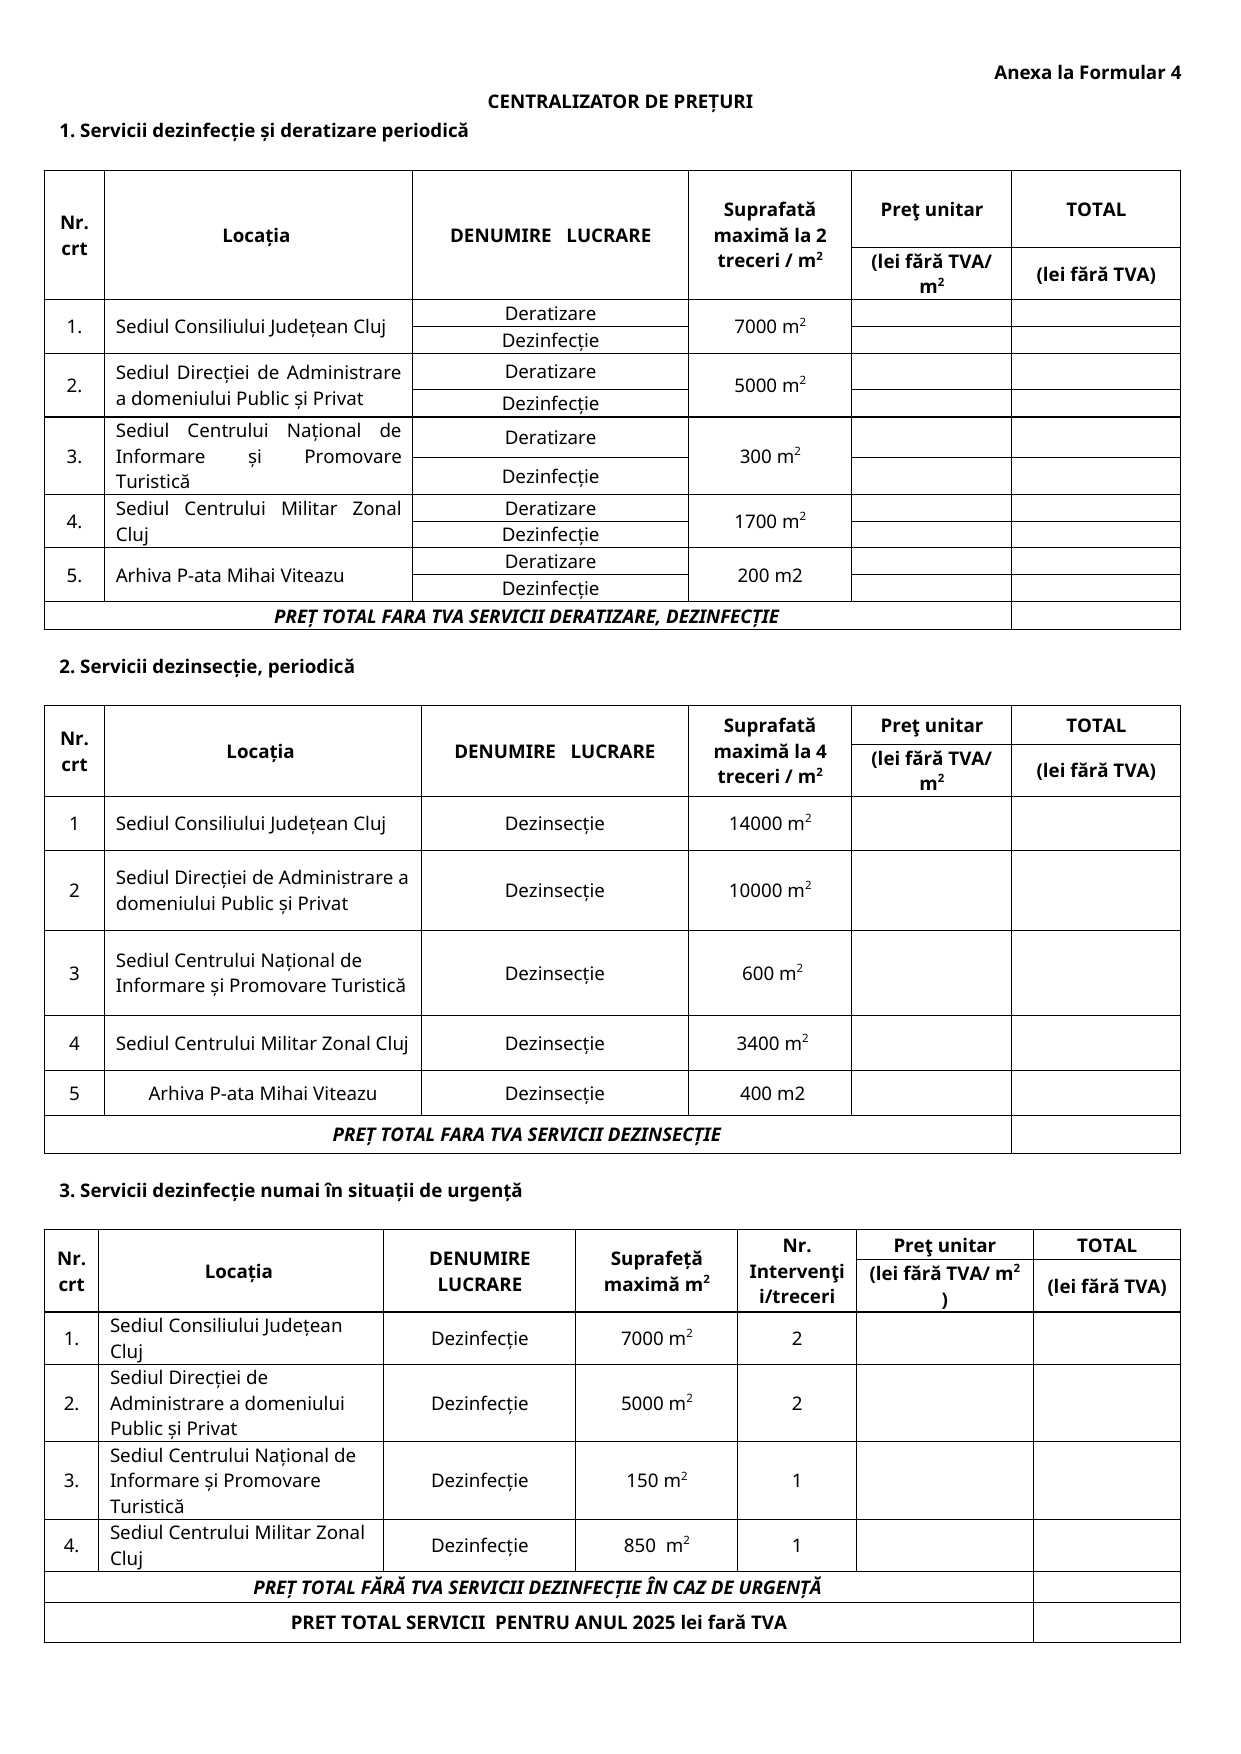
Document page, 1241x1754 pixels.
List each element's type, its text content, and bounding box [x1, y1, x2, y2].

table_header Locația [105, 171, 412, 299]
table_header TOTAL [1012, 706, 1180, 744]
table_header Nr. Intervenţii/treceri [738, 1230, 856, 1311]
table_cell Dezinsecție [422, 1071, 688, 1114]
table_cell Sediul Centrului Național de Informare și Promovare Turistică [105, 931, 421, 1014]
table_cell [852, 327, 1011, 352]
table_cell [852, 495, 1011, 521]
table_cell [852, 522, 1011, 547]
table_cell 1 [45, 797, 104, 849]
table_cell [1012, 575, 1180, 601]
table_cell Sediul Direcției de Administrare a domeniului Public și Privat [105, 851, 421, 929]
table_cell 3. [45, 1442, 98, 1519]
table_cell [1012, 851, 1180, 929]
table_cell Sediul Centrului Militar Zonal Cluj [105, 495, 412, 547]
table_cell Deratizare [413, 418, 688, 457]
table_cell 5 [45, 1071, 104, 1114]
table_cell Sediul Consiliului Județean Cluj [99, 1313, 383, 1363]
text CENTRALIZATOR DE PREȚURI [59, 88, 1181, 114]
table_cell [1012, 390, 1180, 416]
table_cell 7000 m2 [689, 300, 851, 352]
table_cell Sediul Direcției de Administrare a domeniului Public și Privat [99, 1365, 383, 1441]
table_cell [1012, 458, 1180, 494]
table_cell (lei fără TVA) [1012, 248, 1180, 299]
table_cell [852, 575, 1011, 601]
table_header Preţ unitar [852, 706, 1011, 744]
table_cell 400 m2 [689, 1071, 851, 1114]
table_cell Dezinfecție [413, 458, 688, 494]
table_cell PREȚ TOTAL FARA TVA SERVICII DEZINSECȚIE [45, 1116, 1011, 1153]
table_header TOTAL [1012, 171, 1180, 247]
table_cell (lei fără TVA) [1034, 1260, 1180, 1311]
table_cell Sediul Consiliului Județean Cluj [105, 300, 412, 352]
table_cell Dezinfecție [413, 522, 688, 547]
table_cell [852, 390, 1011, 416]
table_cell [1012, 931, 1180, 1014]
table_cell PREȚ TOTAL FARA TVA SERVICII DERATIZARE, DEZINFECȚIE [45, 602, 1011, 629]
table_cell 5000 m2 [576, 1365, 737, 1441]
table_cell (lei fără TVA) [1012, 745, 1180, 796]
table_cell [1012, 602, 1180, 629]
table_header Preţ unitar [857, 1230, 1033, 1259]
table_cell [1012, 1016, 1180, 1069]
table_cell Dezinfecție [384, 1442, 575, 1519]
table_cell 1 [738, 1520, 856, 1571]
table_cell 3400 m2 [689, 1016, 851, 1069]
table_header Suprafată maximă la 2 treceri / m2 [689, 171, 851, 299]
table_cell 1 [738, 1442, 856, 1519]
table_header Preţ unitar [852, 171, 1011, 247]
table_cell 3. [45, 418, 104, 494]
table_cell [857, 1365, 1033, 1441]
table_cell 2. [45, 354, 104, 416]
table_cell [1012, 522, 1180, 547]
table_cell 10000 m2 [689, 851, 851, 929]
table_cell [1012, 1071, 1180, 1114]
table_cell 150 m2 [576, 1442, 737, 1519]
table_cell 2 [45, 851, 104, 929]
table_cell [1034, 1603, 1180, 1642]
table_cell Deratizare [413, 548, 688, 574]
table_header Nr. crt [45, 171, 104, 299]
table_cell [1012, 354, 1180, 389]
table_cell 1. [45, 1313, 98, 1363]
table_cell 4. [45, 1520, 98, 1571]
table_cell 850 m2 [576, 1520, 737, 1571]
table_cell PREȚ TOTAL FĂRĂ TVA SERVICII DEZINFECȚIE ÎN CAZ DE URGENȚĂ [45, 1572, 1033, 1602]
table_cell [1012, 548, 1180, 574]
table_cell [852, 1016, 1011, 1069]
text 2. Servicii dezinsecție, periodică [59, 653, 1181, 678]
table_cell [1012, 418, 1180, 457]
table_header Nr. crt [45, 1230, 98, 1311]
table_header DENUMIRE LUCRARE [413, 171, 688, 299]
table_cell [852, 300, 1011, 326]
table_header DENUMIRE LUCRARE [384, 1230, 575, 1311]
table_cell (lei fără TVA/ m2 [852, 248, 1011, 299]
table_header Locația [105, 706, 421, 796]
table_cell Sediul Centrului Național de Informare și Promovare Turistică [99, 1442, 383, 1519]
table_cell Dezinfecție [384, 1520, 575, 1571]
table_cell 2 [738, 1313, 856, 1363]
table_header DENUMIRE LUCRARE [422, 706, 688, 796]
table_cell [852, 354, 1011, 389]
table_cell Sediul Consiliului Județean Cluj [105, 797, 421, 849]
text Anexa la Formular 4 [59, 59, 1181, 84]
table_cell Sediul Centrului Militar Zonal Cluj [99, 1520, 383, 1571]
table_cell [1012, 495, 1180, 521]
table_cell 5000 m2 [689, 354, 851, 416]
table_cell 2 [738, 1365, 856, 1441]
table_cell Arhiva P-ata Mihai Viteazu [105, 1071, 421, 1114]
table_cell Dezinfecție [413, 575, 688, 601]
table_cell Dezinfecție [413, 390, 688, 416]
table_cell 1. [45, 300, 104, 352]
table_cell Deratizare [413, 354, 688, 389]
table_header Locația [99, 1230, 383, 1311]
table_cell [852, 458, 1011, 494]
table_header Suprafeță maximă m2 [576, 1230, 737, 1311]
table_cell Deratizare [413, 495, 688, 521]
table_cell 5. [45, 548, 104, 601]
table_cell Dezinsecție [422, 797, 688, 849]
table_cell Sediul Centrului Militar Zonal Cluj [105, 1016, 421, 1069]
table_cell [1034, 1572, 1180, 1602]
table_cell (lei fără TVA/ m2 ) [857, 1260, 1033, 1311]
table_cell [1034, 1520, 1180, 1571]
table_header TOTAL [1034, 1230, 1180, 1259]
table_cell [1034, 1313, 1180, 1363]
table_cell [1012, 797, 1180, 849]
table_cell Dezinsecție [422, 1016, 688, 1069]
table_cell Arhiva P-ata Mihai Viteazu [105, 548, 412, 601]
table_cell Dezinfecție [413, 327, 688, 352]
table_cell [1012, 327, 1180, 352]
table_cell [1012, 1116, 1180, 1153]
text 3. Servicii dezinfecție numai în situații de urgență [59, 1177, 1181, 1203]
table_cell [1034, 1365, 1180, 1441]
table_cell 3 [45, 931, 104, 1014]
table_cell 14000 m2 [689, 797, 851, 849]
table_cell [852, 851, 1011, 929]
table_cell Sediul Direcției de Administrare a domeniului Public și Privat [105, 354, 412, 416]
table_cell (lei fără TVA/ m2 [852, 745, 1011, 796]
table_cell [852, 931, 1011, 1014]
table_cell 4 [45, 1016, 104, 1069]
table_header Nr. crt [45, 706, 104, 796]
table_cell [857, 1442, 1033, 1519]
table_cell [857, 1520, 1033, 1571]
table_cell Sediul Centrului Național de Informare și Promovare Turistică [105, 418, 412, 494]
table_header Suprafată maximă la 4 treceri / m2 [689, 706, 851, 796]
table_cell [852, 548, 1011, 574]
table_cell [1012, 300, 1180, 326]
table_cell [852, 1071, 1011, 1114]
table_cell [857, 1313, 1033, 1363]
table_cell PRET TOTAL SERVICII PENTRU ANUL 2025 lei fară TVA [45, 1603, 1033, 1642]
table_cell 2. [45, 1365, 98, 1441]
table_cell Dezinsecție [422, 931, 688, 1014]
text 1. Servicii dezinfecție și deratizare periodică [59, 118, 1181, 143]
table_cell 7000 m2 [576, 1313, 737, 1363]
table_cell [1034, 1442, 1180, 1519]
table_cell [852, 797, 1011, 849]
table_cell Dezinfecție [384, 1365, 575, 1441]
table_cell [852, 418, 1011, 457]
table_cell 1700 m2 [689, 495, 851, 547]
table_cell 4. [45, 495, 104, 547]
table_cell Dezinfecție [384, 1313, 575, 1363]
table_cell 200 m2 [689, 548, 851, 601]
table_cell 300 m2 [689, 418, 851, 494]
table_cell 600 m2 [689, 931, 851, 1014]
table_cell Dezinsecție [422, 851, 688, 929]
table_cell Deratizare [413, 300, 688, 326]
